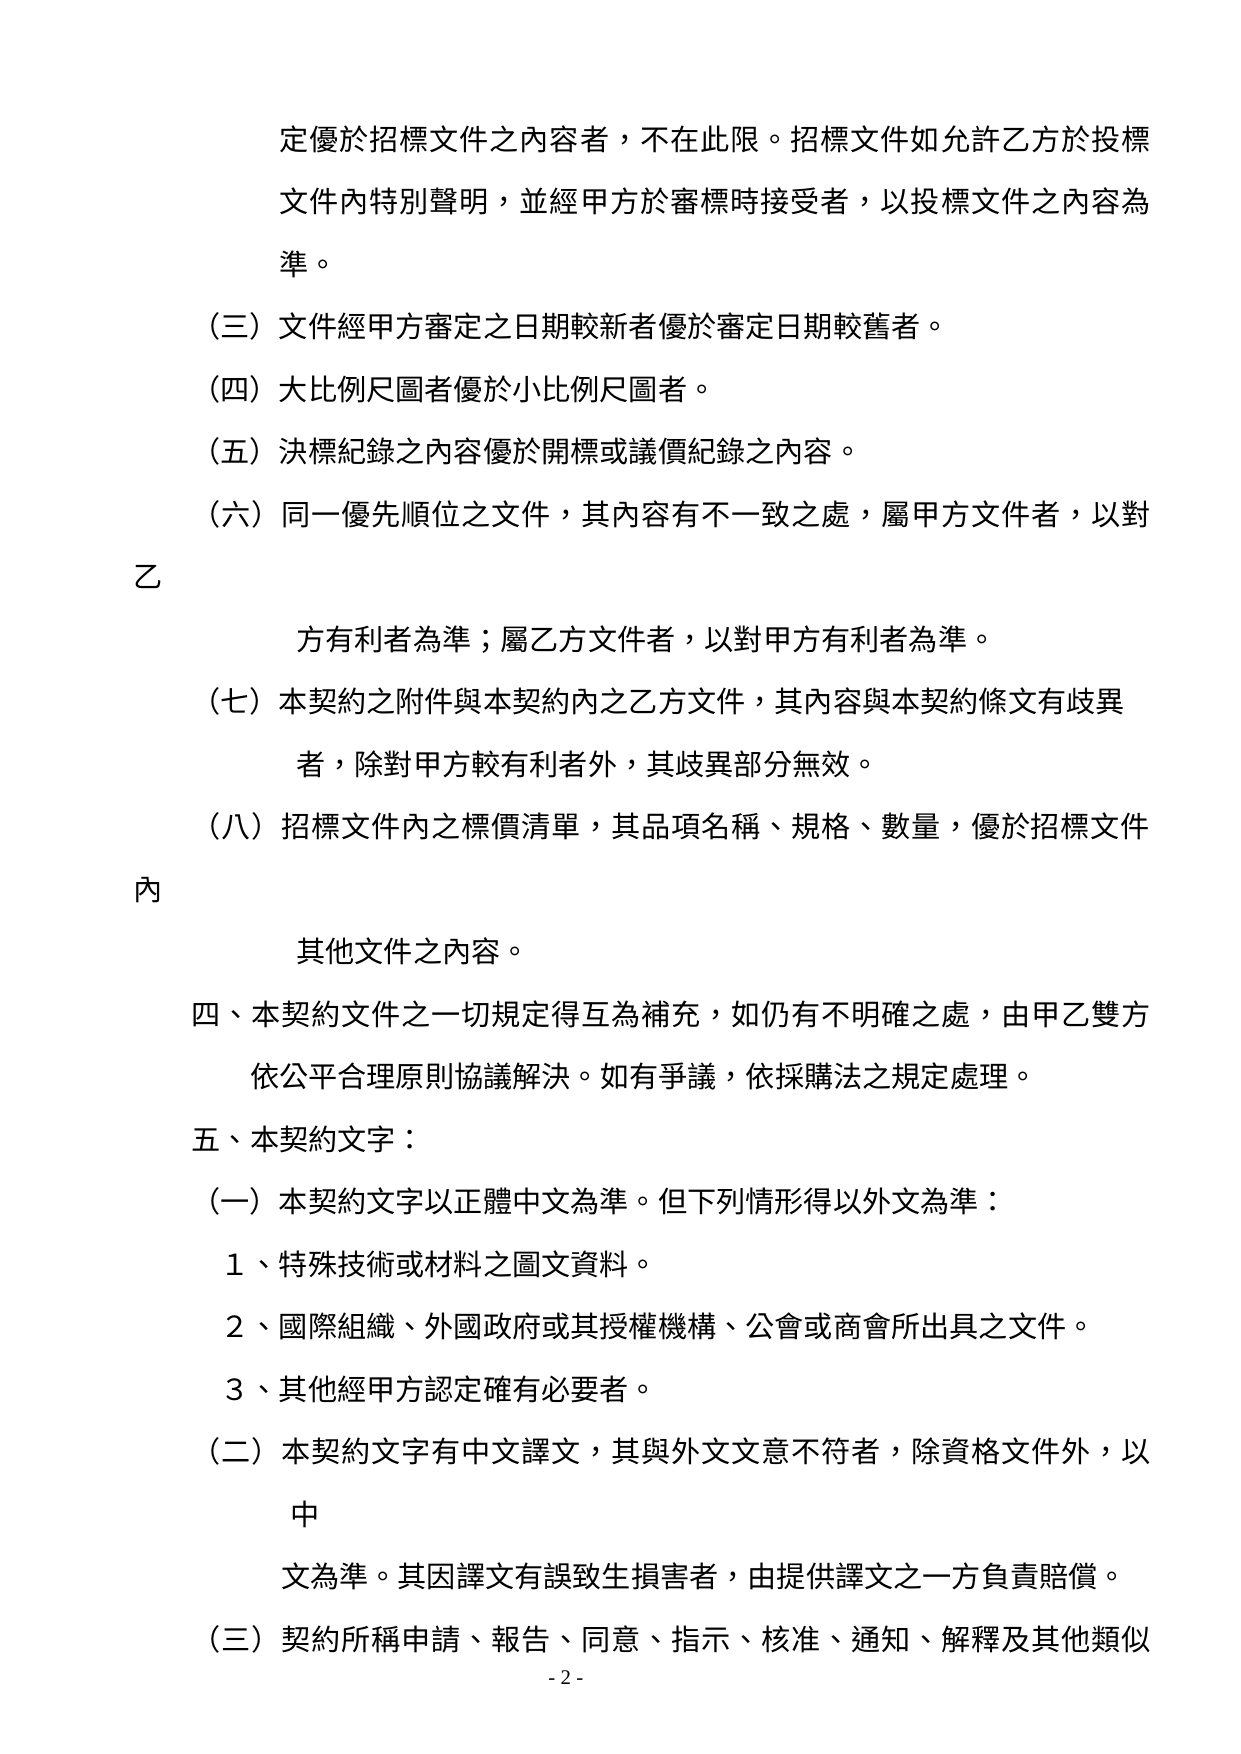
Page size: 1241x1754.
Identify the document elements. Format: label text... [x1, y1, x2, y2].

text １、特殊技術或材料之圖文資料。 [133, 1221, 1146, 1283]
text （一）本契約文字以正體中文為準。但下列情形得以外文為準： [133, 1158, 1152, 1221]
text 文為準。其因譯文有誤致生損害者，由提供譯文之一方負責賠償。 [252, 1533, 1152, 1596]
text 方有利者為準；屬乙方文件者，以對甲方有利者為準。 [133, 596, 1152, 658]
text ３、其他經甲方認定確有必要者。 [133, 1346, 1146, 1408]
text （三）契約所稱申請、報告、同意、指示、核准、通知、解釋及其他類似 [191, 1596, 1152, 1658]
text （八）招標文件內之標價清單，其品項名稱、規格、數量，優於招標文件內 [133, 783, 1152, 908]
text （四）大比例尺圖者優於小比例尺圖者。 [133, 346, 1152, 408]
text 定優於招標文件之內容者，不在此限。招標文件如允許乙方於投標文件內特別聲明，並經甲方於審標時接受者，以投標文件之內容為準。 [191, 96, 1152, 283]
text （三）文件經甲方審定之日期較新者優於審定日期較舊者。 [133, 283, 1152, 346]
text 其他文件之內容。 [133, 908, 1152, 971]
text ２、國際組織、外國政府或其授權機構、公會或商會所出具之文件。 [133, 1283, 1146, 1346]
text （六）同一優先順位之文件，其內容有不一致之處，屬甲方文件者，以對乙 [133, 471, 1152, 596]
text 四、本契約文件之一切規定得互為補充，如仍有不明確之處，由甲乙雙方依公平合理原則協議解決。如有爭議，依採購法之規定處理。 [191, 971, 1152, 1096]
text （二）本契約文字有中文譯文，其與外文文意不符者，除資格文件外，以中 [191, 1408, 1152, 1533]
text （七）本契約之附件與本契約內之乙方文件，其內容與本契約條文有歧異 [133, 658, 1152, 721]
text 五、本契約文字： [191, 1096, 1152, 1158]
text （五）決標紀錄之內容優於開標或議價紀錄之內容。 [133, 408, 1152, 471]
text 者，除對甲方較有利者外，其歧異部分無效。 [133, 721, 1152, 783]
